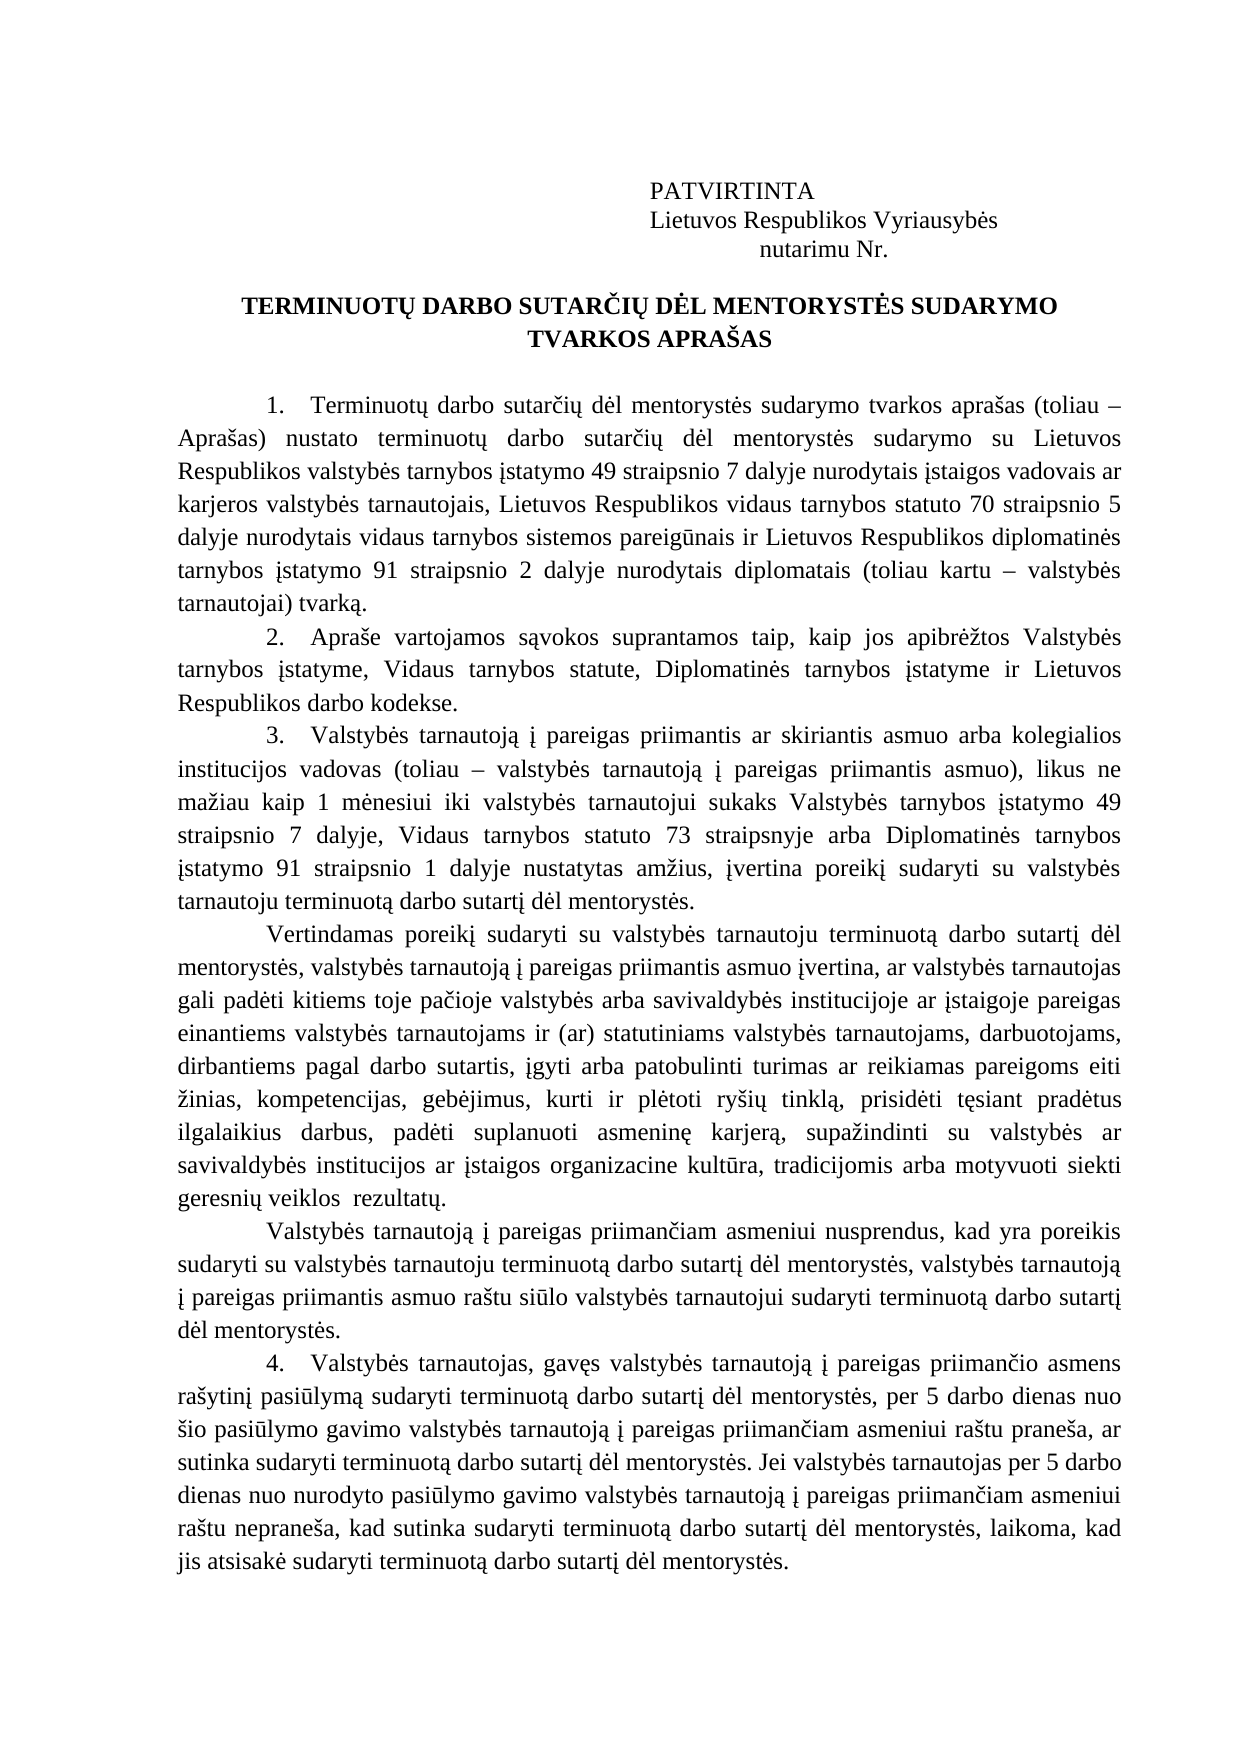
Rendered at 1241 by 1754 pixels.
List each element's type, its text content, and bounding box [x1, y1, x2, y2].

text 1. Terminuotų darbo sutarčių dėl mentorystės sudarymo tvarkos aprašas (toliau – Aprašas) nustato terminuotų darbo sutarčių dėl mentorystės sudarymo su Lietuvos Respublikos valstybės tarnybos įstatymo 49 straipsnio 7 dalyje nurodytais įstaigos vadovais ar karjeros valstybės tarnautojais, Lietuvos Respublikos vidaus tarnybos statuto 70 straipsnio 5 dalyje nurodytais vidaus tarnybos sistemos pareigūnais ir Lietuvos Respublikos diplomatinės tarnybos įstatymo 91 straipsnio 2 dalyje nurodytais diplomatais (toliau kartu – valstybės tarnautojai) tvarką. [177, 390, 1122, 617]
text PATVIRTINTA [649, 176, 1122, 205]
text Valstybės tarnautoją į pareigas priimančiam asmeniui nusprendus, kad yra poreikis sudaryti su valstybės tarnautoju terminuotą darbo sutartį dėl mentorystės, valstybės tarnautoją į pareigas priimantis asmuo raštu siūlo valstybės tarnautojui sudaryti terminuotą darbo sutartį dėl mentorystės. [177, 1216, 1122, 1344]
text Lietuvos Respublikos Vyriausybės [649, 205, 1122, 234]
text nutarimu Nr. [649, 234, 1122, 263]
text 2. Apraše vartojamos sąvokos suprantamos taip, kaip jos apibrėžtos Valstybės tarnybos įstatyme, Vidaus tarnybos statute, Diplomatinės tarnybos įstatyme ir Lietuvos Respublikos darbo kodekse. [177, 622, 1122, 716]
text 3. Valstybės tarnautoją į pareigas priimantis ar skiriantis asmuo arba kolegialios institucijos vadovas (toliau – valstybės tarnautoją į pareigas priimantis asmuo), likus ne mažiau kaip 1 mėnesiui iki valstybės tarnautojui sukaks Valstybės tarnybos įstatymo 49 straipsnio 7 dalyje, Vidaus tarnybos statuto 73 straipsnyje arba Diplomatinės tarnybos įstatymo 91 straipsnio 1 dalyje nustatytas amžius, įvertina poreikį sudaryti su valstybės tarnautoju terminuotą darbo sutartį dėl mentorystės. [177, 721, 1122, 914]
text Vertindamas poreikį sudaryti su valstybės tarnautoju terminuotą darbo sutartį dėl mentorystės, valstybės tarnautoją į pareigas priimantis asmuo įvertina, ar valstybės tarnautojas gali padėti kitiems toje pačioje valstybės arba savivaldybės institucijoje ar įstaigoje pareigas einantiems valstybės tarnautojams ir (ar) statutiniams valstybės tarnautojams, darbuotojams, dirbantiems pagal darbo sutartis, įgyti arba patobulinti turimas ar reikiamas pareigoms eiti žinias, kompetencijas, gebėjimus, kurti ir plėtoti ryšių tinklą, prisidėti tęsiant pradėtus ilgalaikius darbus, padėti suplanuoti asmeninę karjerą, supažindinti su valstybės ar savivaldybės institucijos ar įstaigos organizacine kultūra, tradicijomis arba motyvuoti siekti geresnių veiklos rezultatų. [177, 919, 1122, 1212]
text 4. Valstybės tarnautojas, gavęs valstybės tarnautoją į pareigas priimančio asmens rašytinį pasiūlymą sudaryti terminuotą darbo sutartį dėl mentorystės, per 5 darbo dienas nuo šio pasiūlymo gavimo valstybės tarnautoją į pareigas priimančiam asmeniui raštu praneša, ar sutinka sudaryti terminuotą darbo sutartį dėl mentorystės. Jei valstybės tarnautojas per 5 darbo dienas nuo nurodyto pasiūlymo gavimo valstybės tarnautoją į pareigas priimančiam asmeniui raštu nepraneša, kad sutinka sudaryti terminuotą darbo sutartį dėl mentorystės, laikoma, kad jis atsisakė sudaryti terminuotą darbo sutartį dėl mentorystės. [177, 1348, 1122, 1575]
text TERMINUOTŲ DARBO SUTARČIŲ DĖL MENTORYSTĖS SUDARYMO TVARKOS APRAŠAS [177, 291, 1122, 353]
